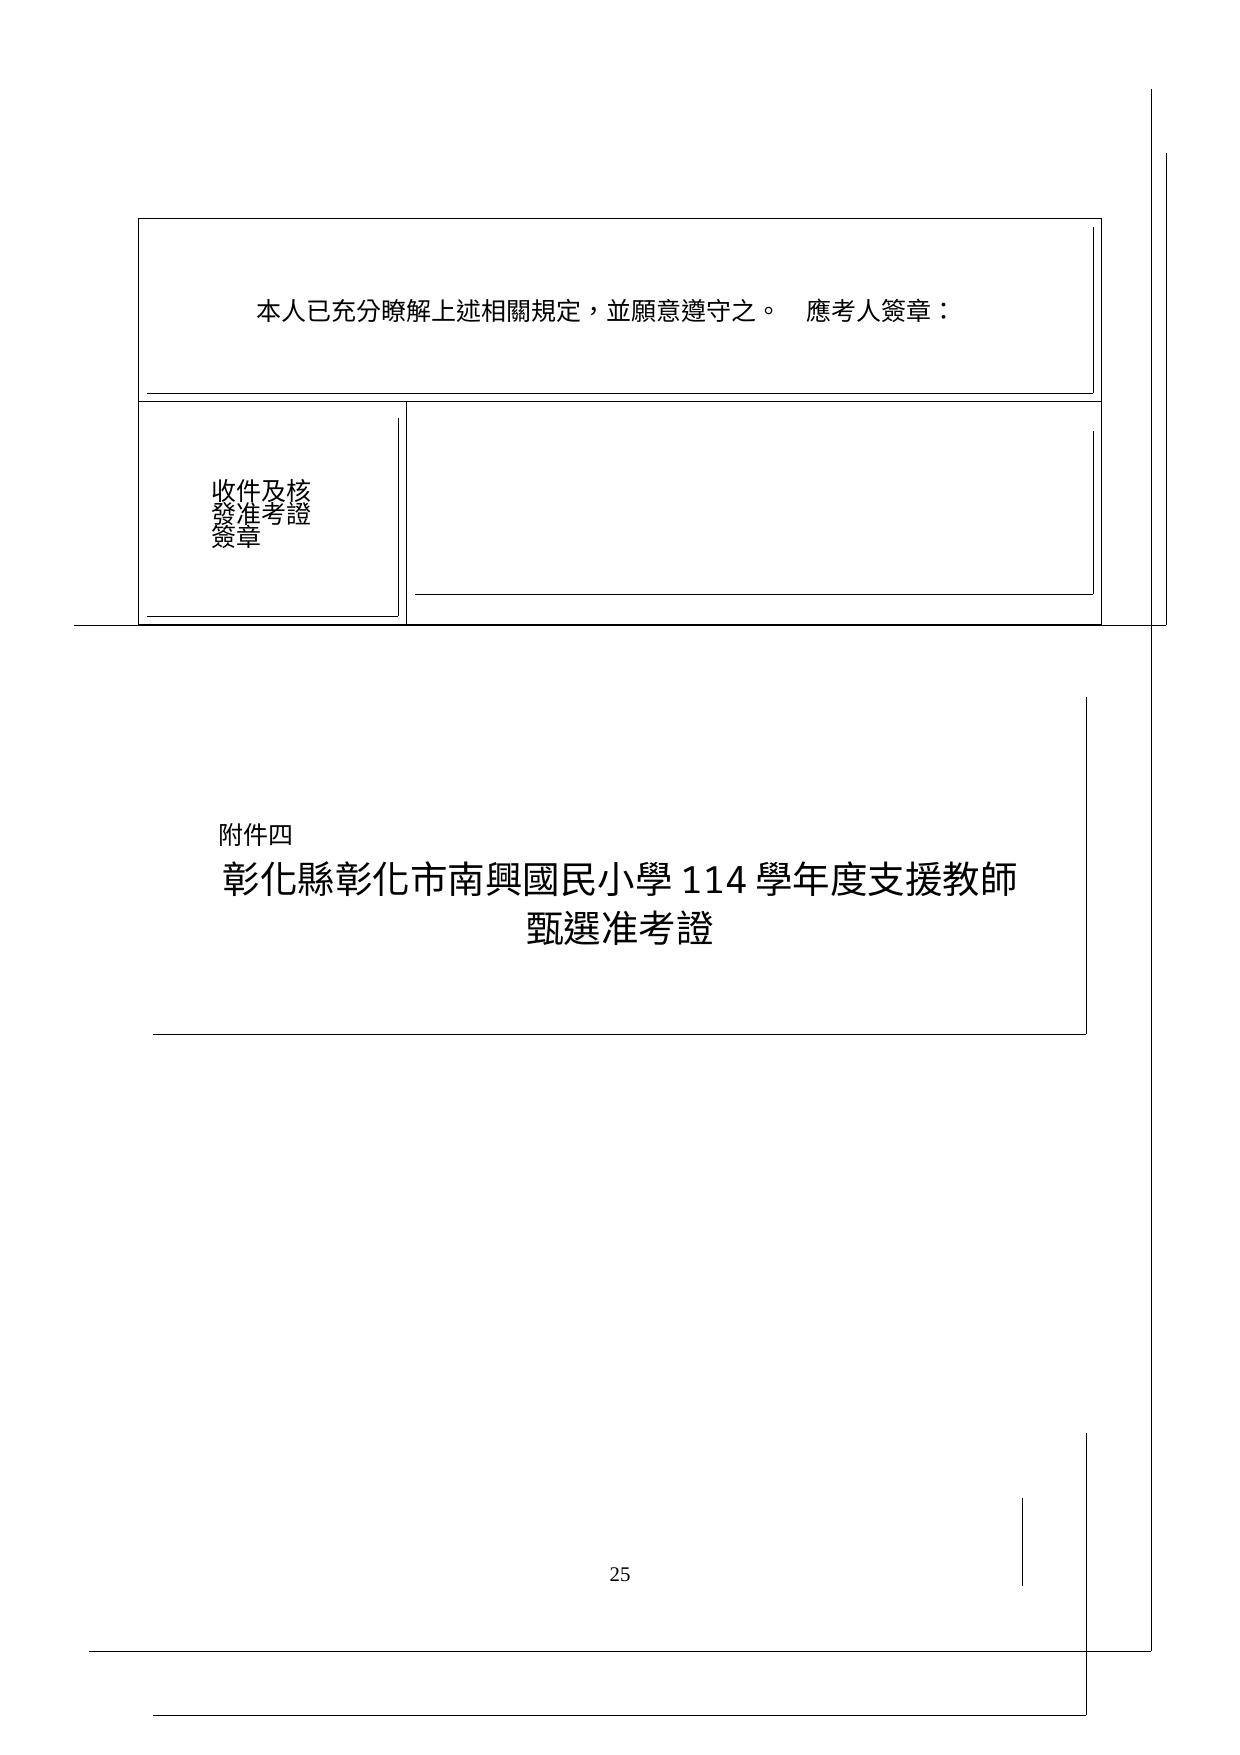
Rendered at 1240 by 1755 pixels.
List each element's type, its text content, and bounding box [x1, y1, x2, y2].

table_cell 收件及核發准考證簽章 [139, 402, 406, 624]
text 彰化縣彰化市南興國民小學114學年度支援教師 [153, 796, 1086, 845]
text 甄選准考證 [153, 845, 1086, 951]
text 附件四 [153, 746, 1086, 796]
table_cell 本人已充分瞭解上述相關規定，並願意遵守之。 應考人簽章： [139, 219, 1101, 401]
table_cell [407, 402, 1101, 624]
